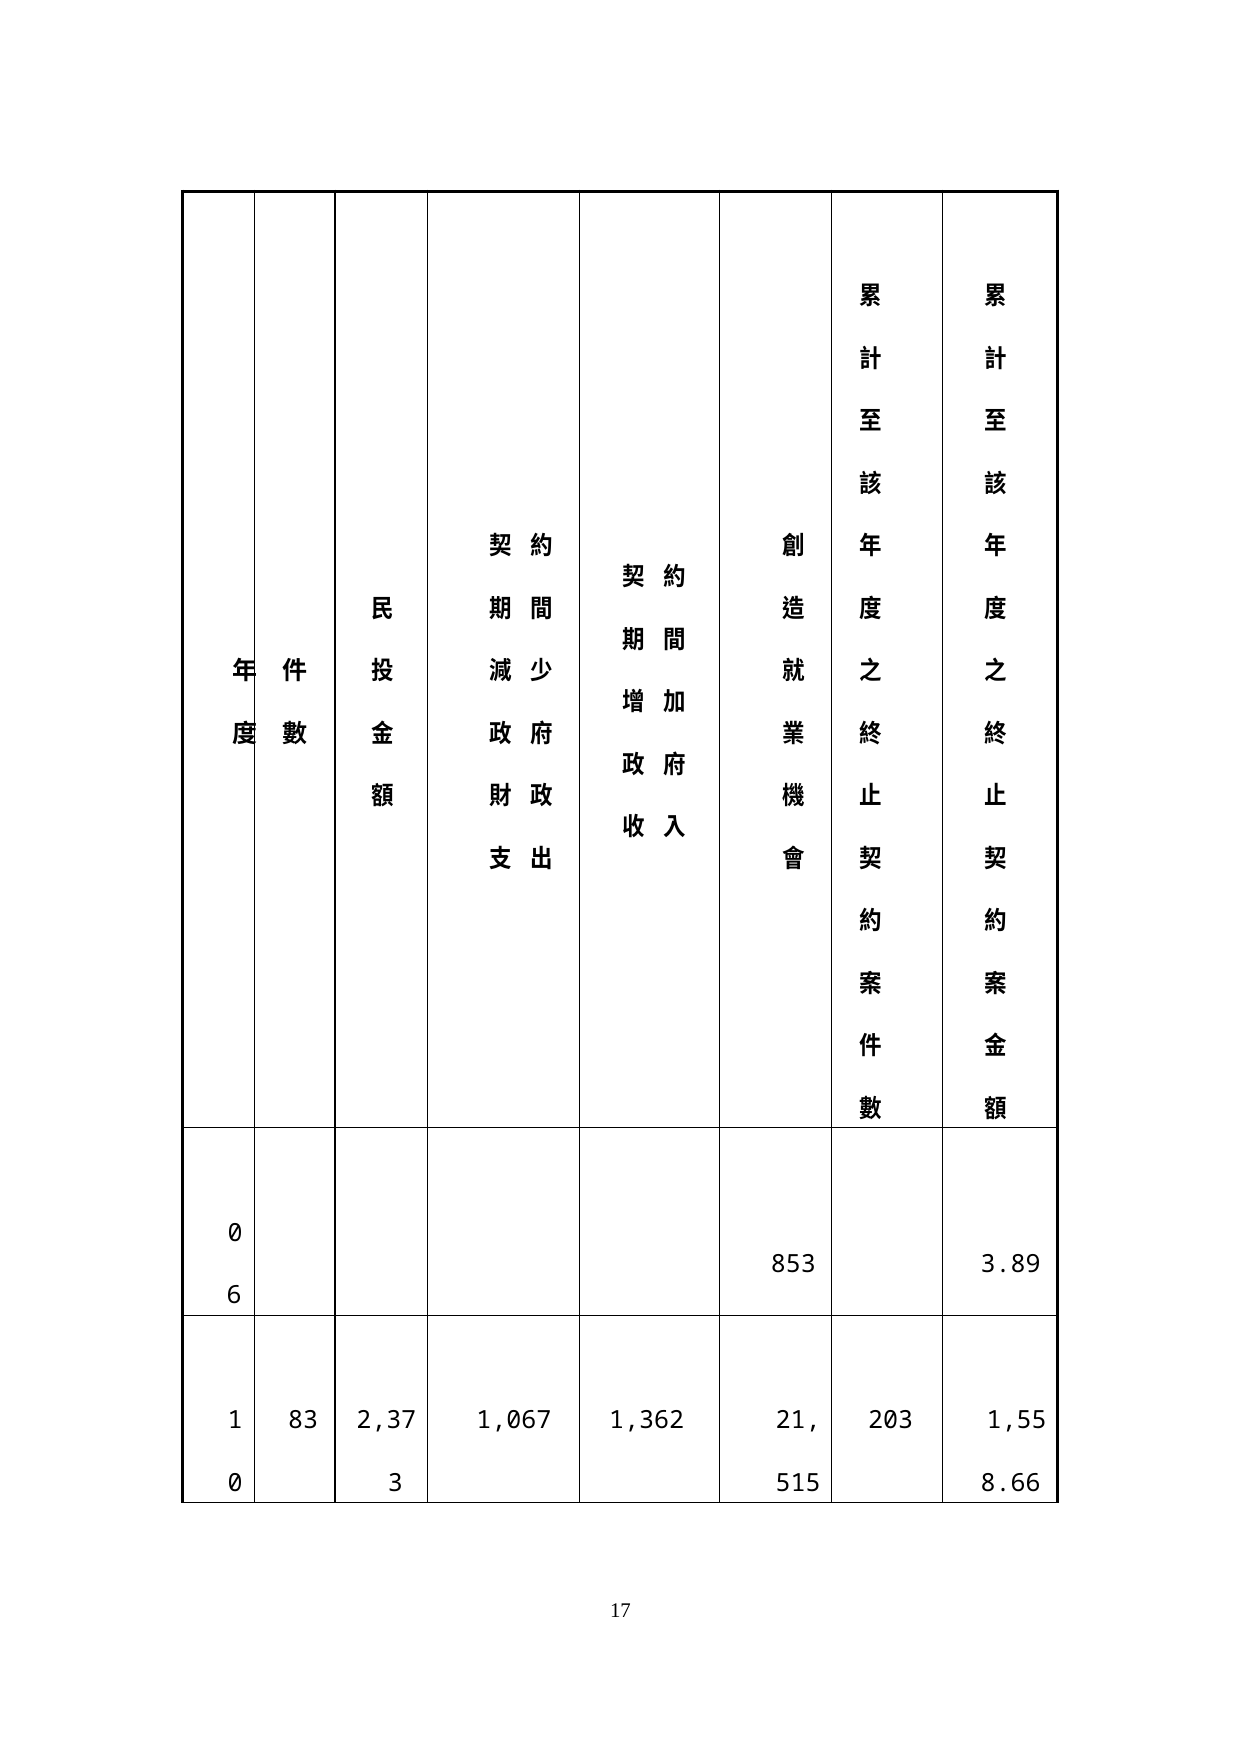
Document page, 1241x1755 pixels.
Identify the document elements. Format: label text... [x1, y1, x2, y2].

table_cell [580, 1128, 719, 1314]
table_cell [428, 1128, 579, 1314]
table_cell 1,067 [428, 1316, 579, 1502]
table_header 累計至該年度之終止契約案件數 [832, 193, 942, 1127]
table_header 年度 [184, 193, 254, 1127]
table_header 創造就業機會 [720, 193, 831, 1127]
table_cell 06 [184, 1128, 254, 1314]
table_cell 3.89 [943, 1128, 1056, 1314]
table_cell [832, 1128, 942, 1314]
table_header 件數 [255, 193, 334, 1127]
table_cell 1,362 [580, 1316, 719, 1502]
table_cell 10 [184, 1316, 254, 1502]
table_cell 1,558.66 [943, 1316, 1056, 1502]
table_cell [255, 1128, 334, 1314]
table_cell 21,515 [720, 1316, 831, 1502]
table_header 契約期間減少政府財政支出 [428, 193, 579, 1127]
table_cell 83 [255, 1316, 334, 1502]
table_cell [336, 1128, 427, 1314]
table_header 民投金額 [336, 193, 427, 1127]
table_cell 853 [720, 1128, 831, 1314]
table_cell 2,373 [336, 1316, 427, 1502]
table_cell 203 [832, 1316, 942, 1502]
table_header 累計至該年度之終止契約案金額 [943, 193, 1056, 1127]
table_header 契約期間增加政府收入 [580, 193, 719, 1127]
